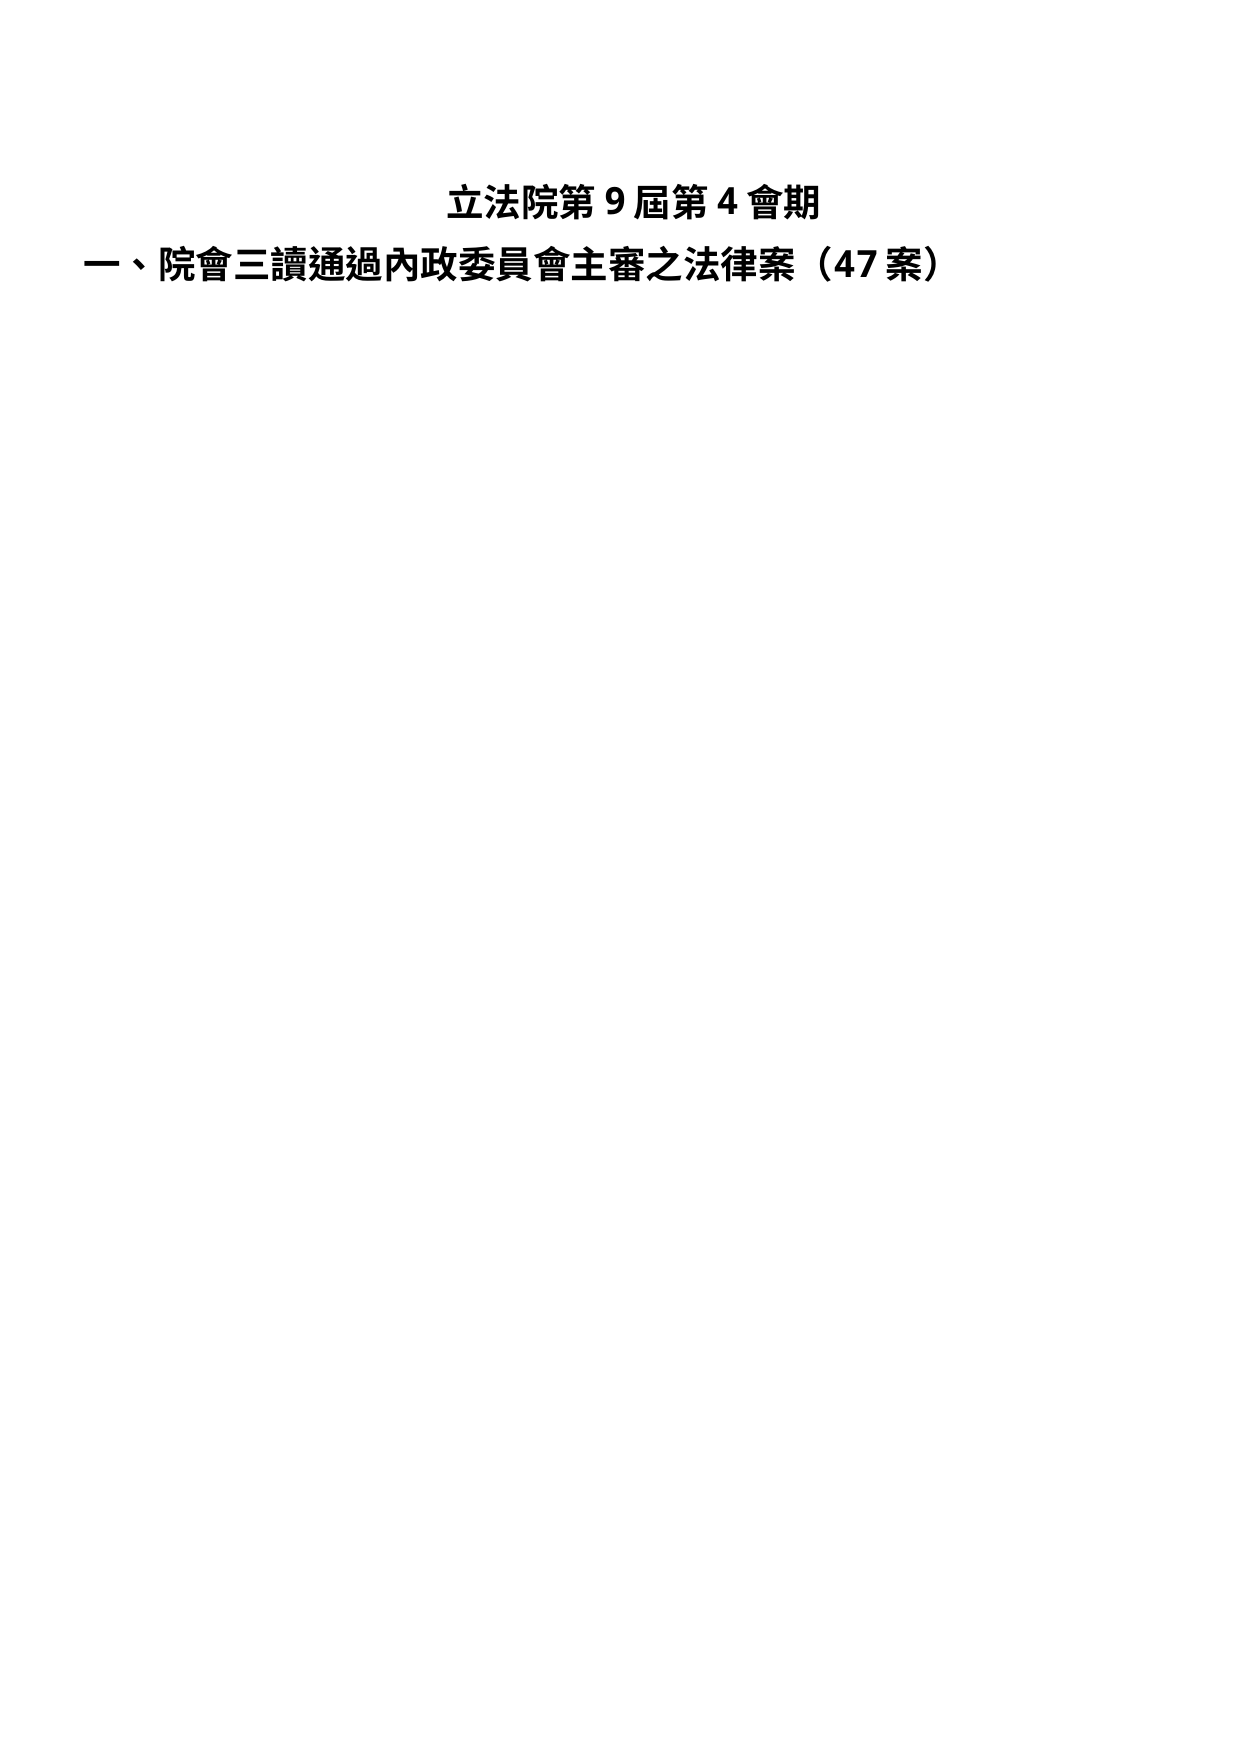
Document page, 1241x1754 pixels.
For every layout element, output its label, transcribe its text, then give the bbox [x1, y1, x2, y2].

subtitle 立法院第9屆第4會期 [83, 158, 1184, 221]
subtitle 一、院會三讀通過內政委員會主審之法律案（47案） [83, 221, 1184, 283]
